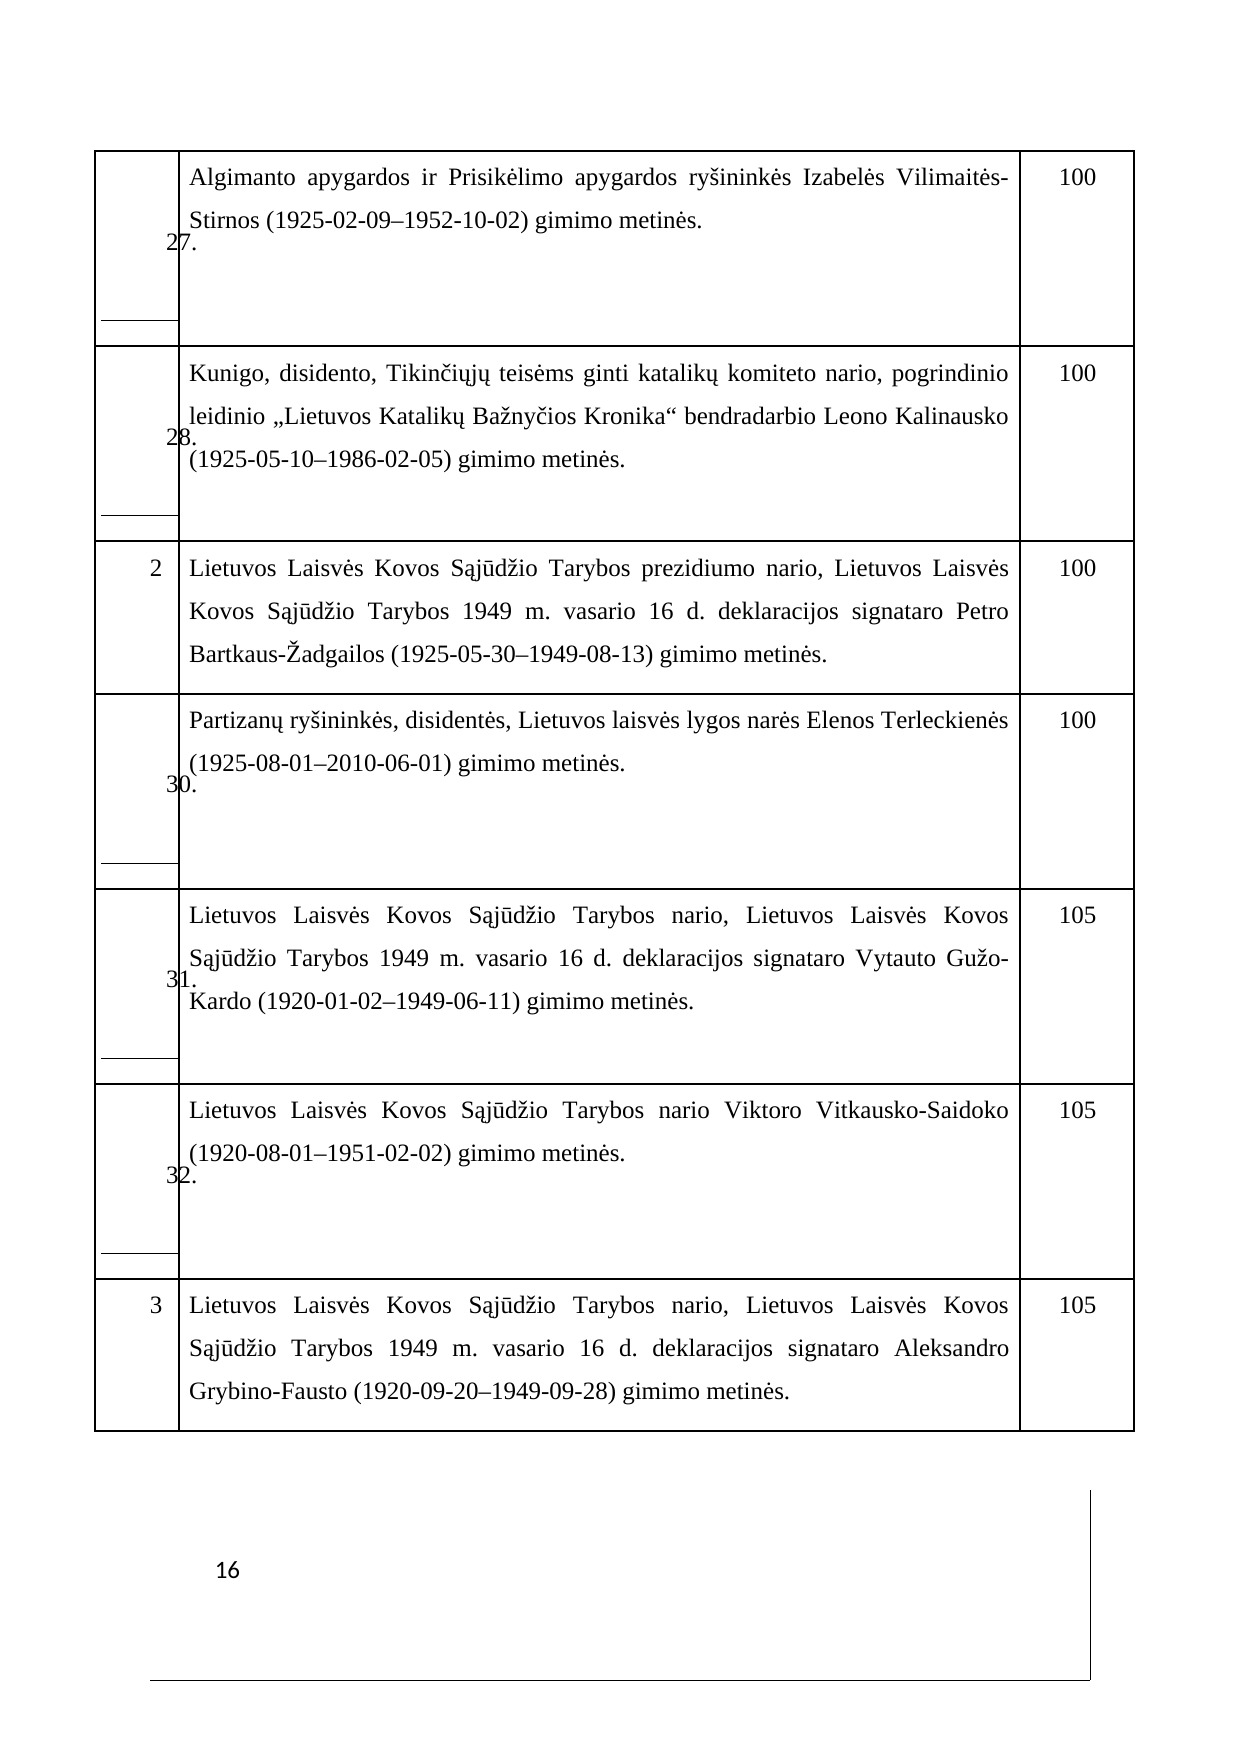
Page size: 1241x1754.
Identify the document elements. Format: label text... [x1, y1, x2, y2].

table_cell Kunigo, disidento, Tikinčiųjų teisėms ginti katalikų komiteto nario, pogrindinio leidinio „Lietuvos Katalikų Bažnyčios Kronika“ bendradarbio Leono Kalinausko (1925-05-10–1986-02-05) gimimo metinės. [180, 347, 1019, 540]
table_cell 28. [96, 347, 178, 540]
table_cell 100 [1021, 152, 1133, 345]
table_cell 105 [1021, 1280, 1133, 1430]
table_cell 33. [96, 1280, 178, 1430]
table_cell 100 [1021, 347, 1133, 540]
table_cell Lietuvos Laisvės Kovos Sąjūdžio Tarybos nario, Lietuvos Laisvės Kovos Sąjūdžio Tarybos 1949 m. vasario 16 d. deklaracijos signataro Vytauto Gužo-Kardo (1920-01-02–1949-06-11) gimimo metinės. [180, 890, 1019, 1083]
table_cell 105 [1021, 890, 1133, 1083]
table_cell 31. [96, 890, 178, 1083]
table_cell Lietuvos Laisvės Kovos Sąjūdžio Tarybos prezidiumo nario, Lietuvos Laisvės Kovos Sąjūdžio Tarybos 1949 m. vasario 16 d. deklaracijos signataro Petro Bartkaus-Žadgailos (1925-05-30–1949-08-13) gimimo metinės. [180, 542, 1019, 692]
table_cell Lietuvos Laisvės Kovos Sąjūdžio Tarybos nario Viktoro Vitkausko-Saidoko (1920-08-01–1951-02-02) gimimo metinės. [180, 1085, 1019, 1278]
table_cell 105 [1021, 1085, 1133, 1278]
table_cell 30. [96, 695, 178, 887]
table_cell 27. [96, 152, 178, 345]
table_cell 29. [96, 542, 178, 692]
table_cell 100 [1021, 695, 1133, 887]
table_cell Partizanų ryšininkės, disidentės, Lietuvos laisvės lygos narės Elenos Terleckienės (1925-08-01–2010-06-01) gimimo metinės. [180, 695, 1019, 887]
table_cell Algimanto apygardos ir Prisikėlimo apygardos ryšininkės Izabelės Vilimaitės-Stirnos (1925-02-09–1952-10-02) gimimo metinės. [180, 152, 1019, 345]
table_cell 32. [96, 1085, 178, 1278]
table_cell Lietuvos Laisvės Kovos Sąjūdžio Tarybos nario, Lietuvos Laisvės Kovos Sąjūdžio Tarybos 1949 m. vasario 16 d. deklaracijos signataro Aleksandro Grybino-Fausto (1920-09-20–1949-09-28) gimimo metinės. [180, 1280, 1019, 1430]
table_cell 100 [1021, 542, 1133, 692]
